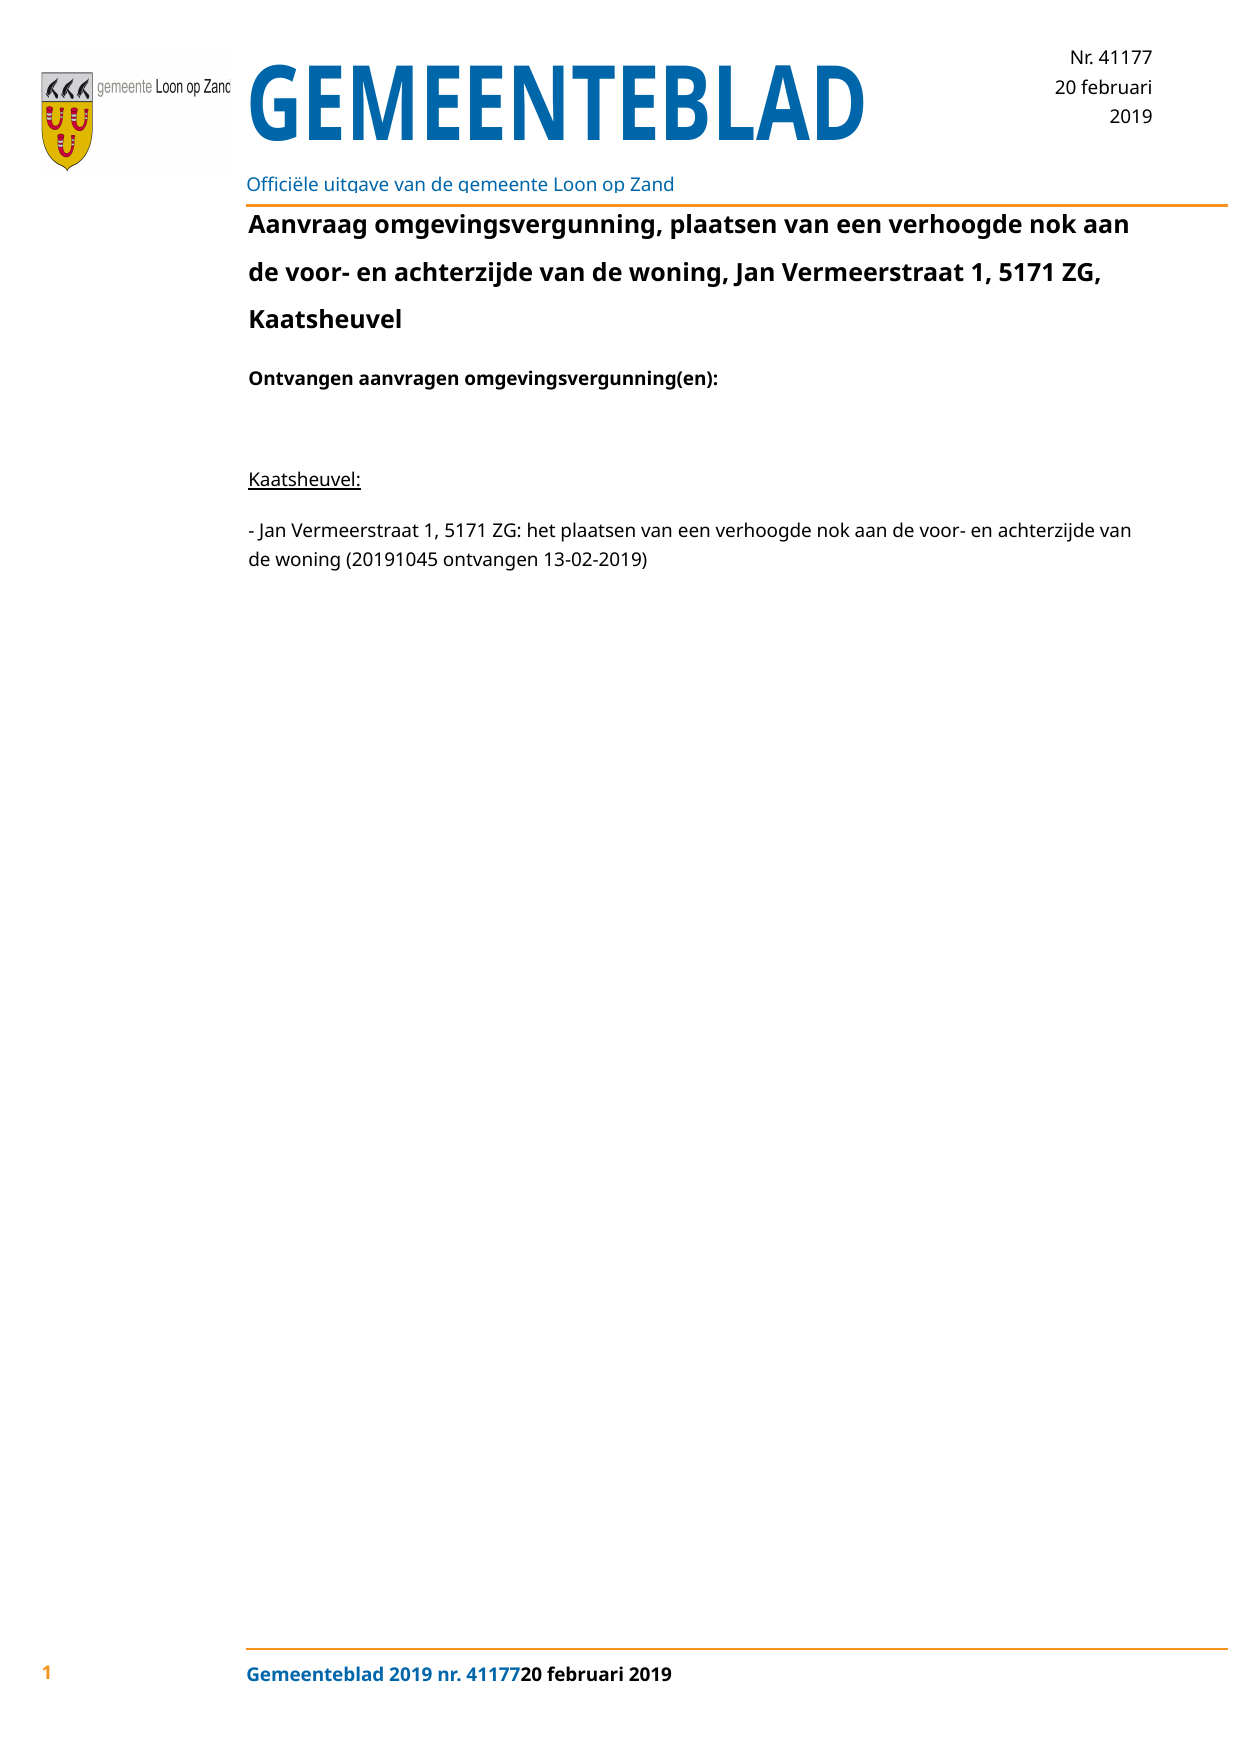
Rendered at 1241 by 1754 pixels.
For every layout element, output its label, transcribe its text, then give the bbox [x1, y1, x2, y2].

text - Jan Vermeerstraat 1, 5171 ZG: het plaatsen van een verhoogde nok aan de voor- en achterzijde van de woning (20191045 ontvangen 13-02-2019) [248, 517, 1152, 572]
text Aanvraag omgevingsvergunning, plaatsen van een verhoogde nok aan de voor- en achterzijde van de woning, Jan Vermeerstraat 1, 5171 ZG, Kaatsheuvel [248, 207, 1152, 336]
text Kaatsheuvel: [248, 466, 1152, 492]
picture [41, 47, 231, 172]
text Ontvangen aanvragen omgevingsvergunning(en): [248, 366, 1152, 391]
